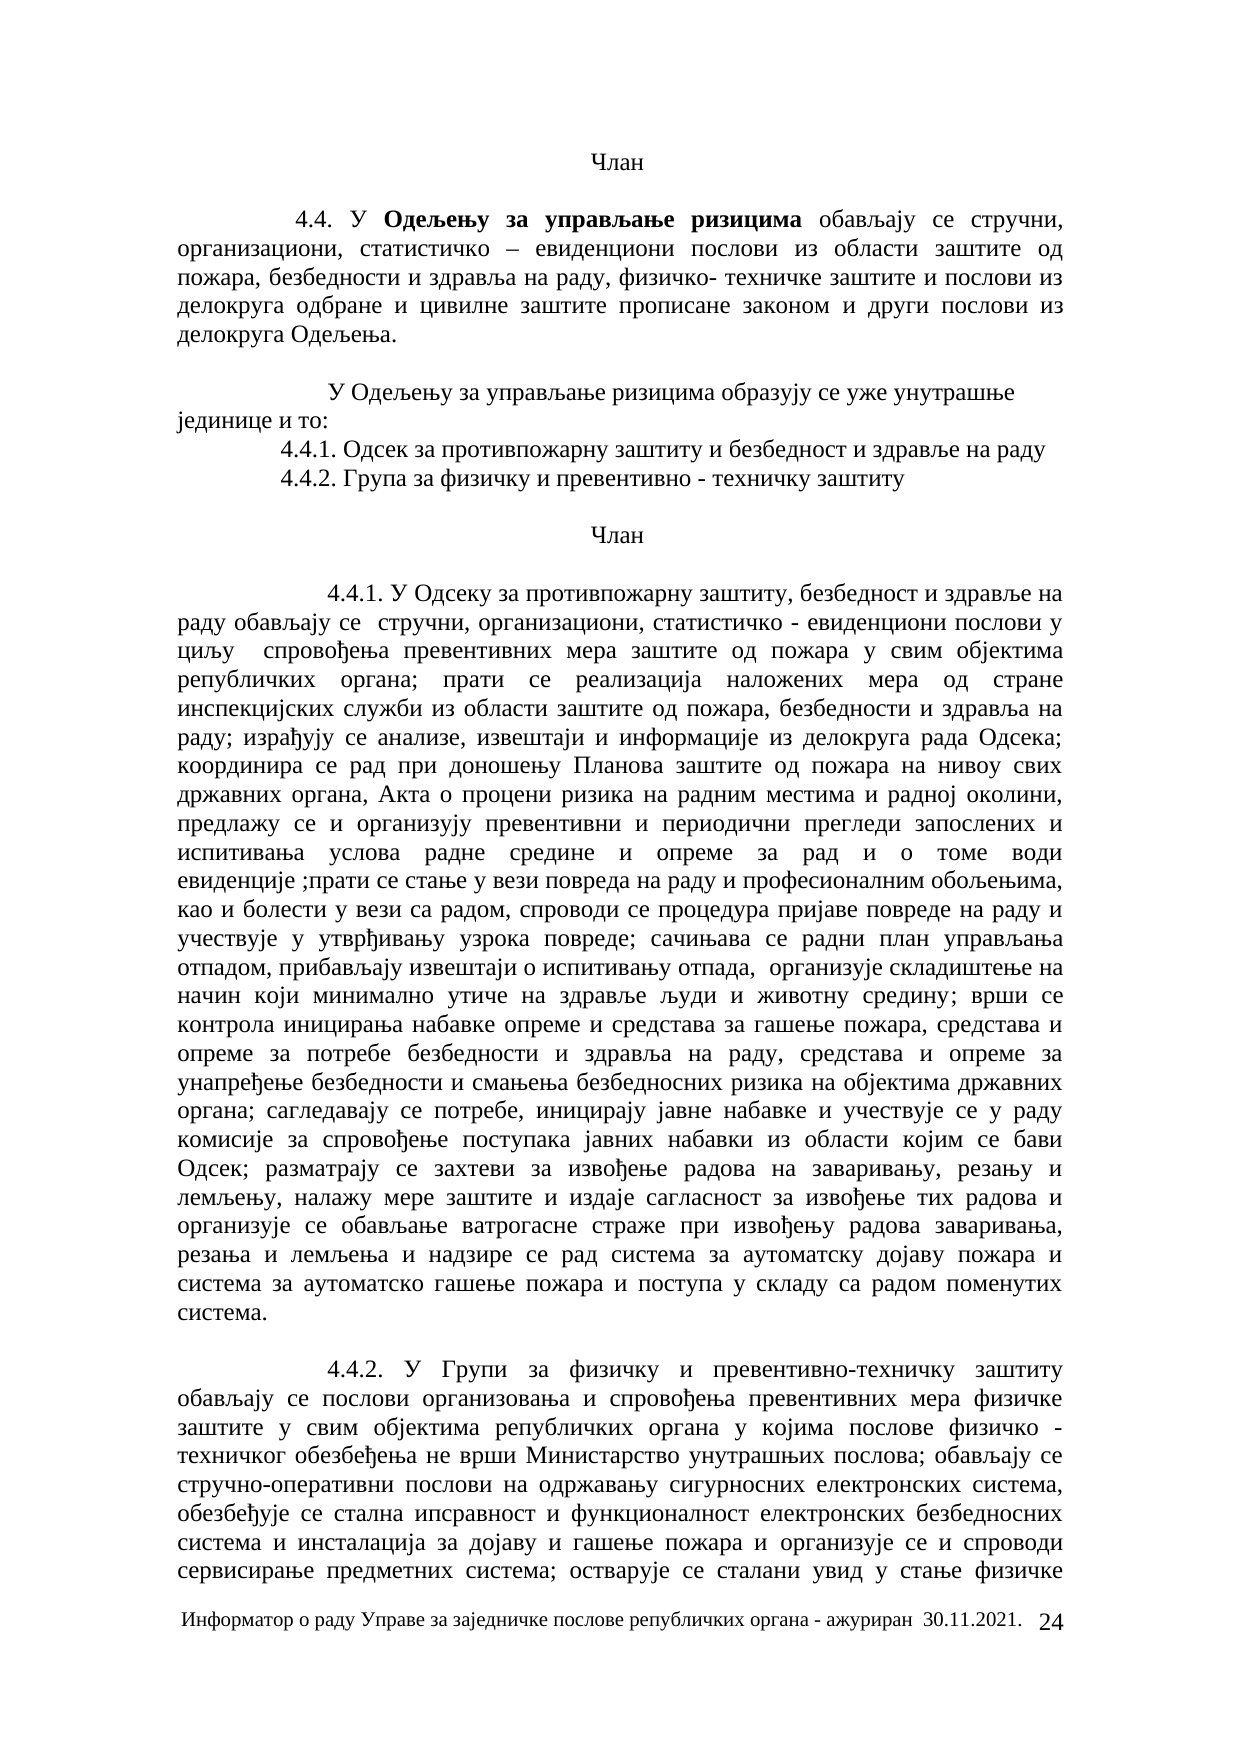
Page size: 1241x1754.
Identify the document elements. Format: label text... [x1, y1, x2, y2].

text У Одељењу за управљање ризицима образују се уже унутрашње јединице и то: [177, 377, 1063, 434]
text Члан [177, 147, 1063, 175]
text Члан [177, 520, 1063, 549]
text 4.4.2. У Групи за физичку и превентивно-техничку заштиту обављају се послови организовања и спровођења превентивних мера физичке заштите у свим објектима републичких органа у којима послове физичко - техничког обезбеђења не врши Министарство унутрашњих послова; обављају се стручно-оперативни послови на одржавању сигурносних електронских система, обезбеђује се стална ипсравност и функционалност електронских безбедносних система и инсталација за дојаву и гашење пожара и организује се и спроводи сервисирање предметних система; остварује се сталани увид у стање физичке [177, 1354, 1063, 1584]
text 4.4.1. У Одсеку за противпожарну заштиту, безбедност и здравље на раду обављају се стручни, организациони, статистичко - евиденциони послови у циљу спровођења превентивних мера заштите од пожара у свим објектима републичких органа; прати се реализација наложених мера од стране инспекцијских служби из области заштите од пожара, безбедности и здравља на раду; израђују се анализе, извештаји и информације из делокруга рада Одсека; координира се рад при доношењу Планова заштите од пожара на нивоу свих државних органа, Акта о процени ризика на радним местима и радној околини, предлажу се и организују превентивни и периодични прегледи запослених и испитивања услова радне средине и опреме за рад и о томе води евиденције ;прати се стање у вези повреда на раду и професионалним обољењима, као и болести у вези са радом, спроводи се процедура пријаве повреде на раду и учествује у утврђивању узрока повреде; сачињава се радни план управљања отпадом, прибављају извештаји о испитивању отпада, организује складиштење на начин који минимално утиче на здравље људи и животну средину; врши се контрола иницирања набавке опреме и средстава за гашење пожара, средстава и опреме за потребе безбедности и здравља на раду, средстава и опреме за унапређење безбедности и смањења безбедносних ризика на објектима државних органа; сагледавају се потребе, иницирају јавне набавке и учествује се у раду комисије за спровођење поступака јавних набавки из области којим се бави Одсек; разматрају се захтеви за извођење радова на заваривању, резању и лемљењу, налажу мере заштите и издаје сагласност за извођење тих радова и организује се обављање ватрогасне страже при извођењу радова заваривања, резања и лемљења и надзире се рад система за аутоматску дојаву пожара и система за аутоматско гашење пожара и поступа у складу са радом поменутих система. [177, 578, 1063, 1325]
text 4.4.1. Одсек за противпожарну заштиту и безбедност и здравље на раду [177, 434, 1063, 463]
text 4.4. У Одељењу за управљање ризицима обављају се стручни, организациони, статистичко – евиденциони послови из области заштите од пожара, безбедности и здравља на раду, физичко- техничке заштите и послови из делокруга одбране и цивилне заштите прописане законом и други послови из делокруга Одељења. [177, 204, 1063, 348]
text 4.4.2. Група за физичку и превентивно - техничку заштиту [177, 463, 1063, 492]
